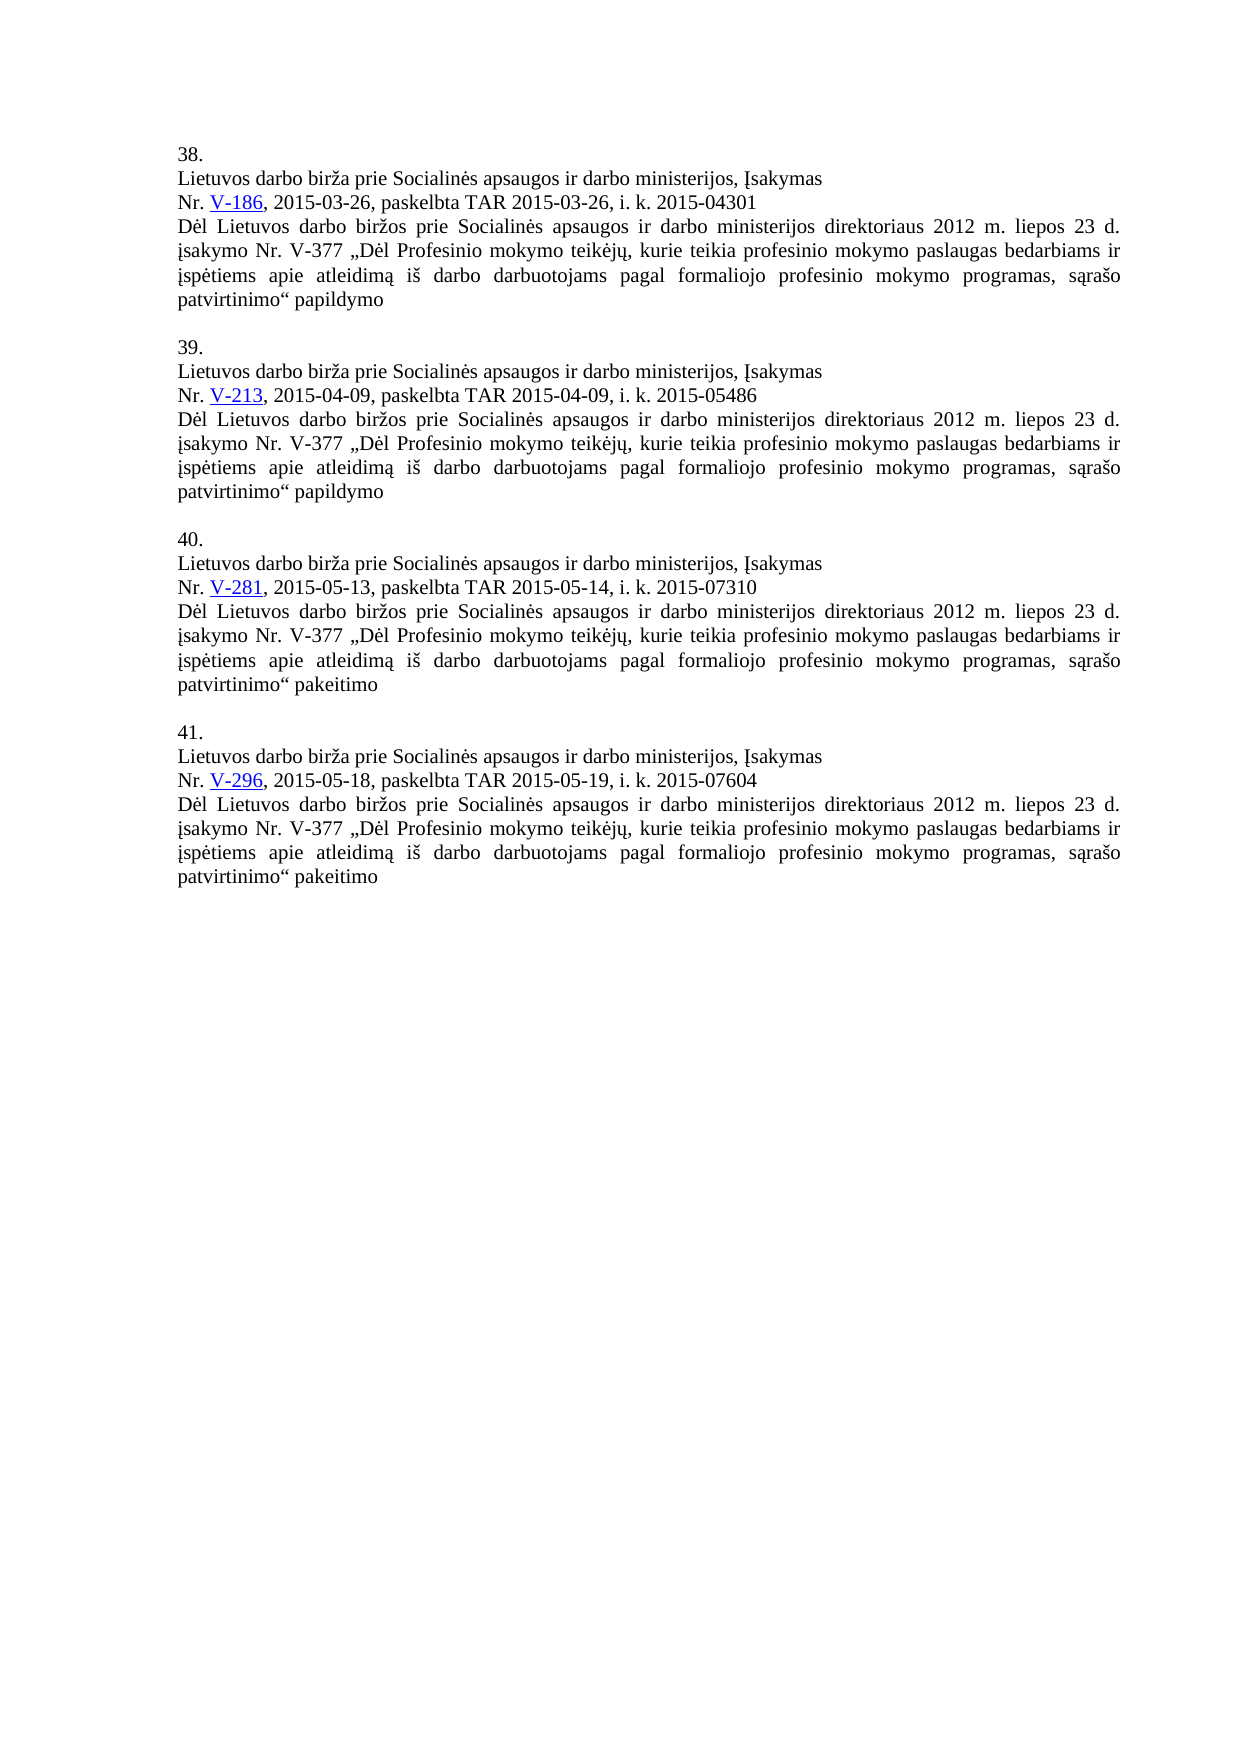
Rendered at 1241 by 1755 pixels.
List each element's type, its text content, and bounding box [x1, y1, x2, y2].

text 40. [177, 527, 1122, 551]
text Lietuvos darbo birža prie Socialinės apsaugos ir darbo ministerijos, Įsakymas [177, 166, 1122, 190]
text 39. [177, 335, 1122, 359]
text Dėl Lietuvos darbo biržos prie Socialinės apsaugos ir darbo ministerijos direktoriaus 2012 m. liepos 23 d. įsakymo Nr. V-377 „Dėl Profesinio mokymo teikėjų, kurie teikia profesinio mokymo paslaugas bedarbiams ir įspėtiems apie atleidimą iš darbo darbuotojams pagal formaliojo profesinio mokymo programas, sąrašo patvirtinimo“ papildymo [177, 214, 1122, 311]
text Nr. V-213, 2015-04-09, paskelbta TAR 2015-04-09, i. k. 2015-05486 [177, 383, 1122, 407]
text Dėl Lietuvos darbo biržos prie Socialinės apsaugos ir darbo ministerijos direktoriaus 2012 m. liepos 23 d. įsakymo Nr. V-377 „Dėl Profesinio mokymo teikėjų, kurie teikia profesinio mokymo paslaugas bedarbiams ir įspėtiems apie atleidimą iš darbo darbuotojams pagal formaliojo profesinio mokymo programas, sąrašo patvirtinimo“ pakeitimo [177, 792, 1122, 888]
text Lietuvos darbo birža prie Socialinės apsaugos ir darbo ministerijos, Įsakymas [177, 744, 1122, 768]
text Nr. V-296, 2015-05-18, paskelbta TAR 2015-05-19, i. k. 2015-07604 [177, 768, 1122, 792]
text 41. [177, 720, 1122, 744]
text 38. [177, 142, 1122, 166]
text Nr. V-281, 2015-05-13, paskelbta TAR 2015-05-14, i. k. 2015-07310 [177, 575, 1122, 599]
text Lietuvos darbo birža prie Socialinės apsaugos ir darbo ministerijos, Įsakymas [177, 551, 1122, 575]
text Dėl Lietuvos darbo biržos prie Socialinės apsaugos ir darbo ministerijos direktoriaus 2012 m. liepos 23 d. įsakymo Nr. V-377 „Dėl Profesinio mokymo teikėjų, kurie teikia profesinio mokymo paslaugas bedarbiams ir įspėtiems apie atleidimą iš darbo darbuotojams pagal formaliojo profesinio mokymo programas, sąrašo patvirtinimo“ pakeitimo [177, 599, 1122, 696]
text Nr. V-186, 2015-03-26, paskelbta TAR 2015-03-26, i. k. 2015-04301 [177, 190, 1122, 214]
text Lietuvos darbo birža prie Socialinės apsaugos ir darbo ministerijos, Įsakymas [177, 359, 1122, 383]
text Dėl Lietuvos darbo biržos prie Socialinės apsaugos ir darbo ministerijos direktoriaus 2012 m. liepos 23 d. įsakymo Nr. V-377 „Dėl Profesinio mokymo teikėjų, kurie teikia profesinio mokymo paslaugas bedarbiams ir įspėtiems apie atleidimą iš darbo darbuotojams pagal formaliojo profesinio mokymo programas, sąrašo patvirtinimo“ papildymo [177, 407, 1122, 503]
